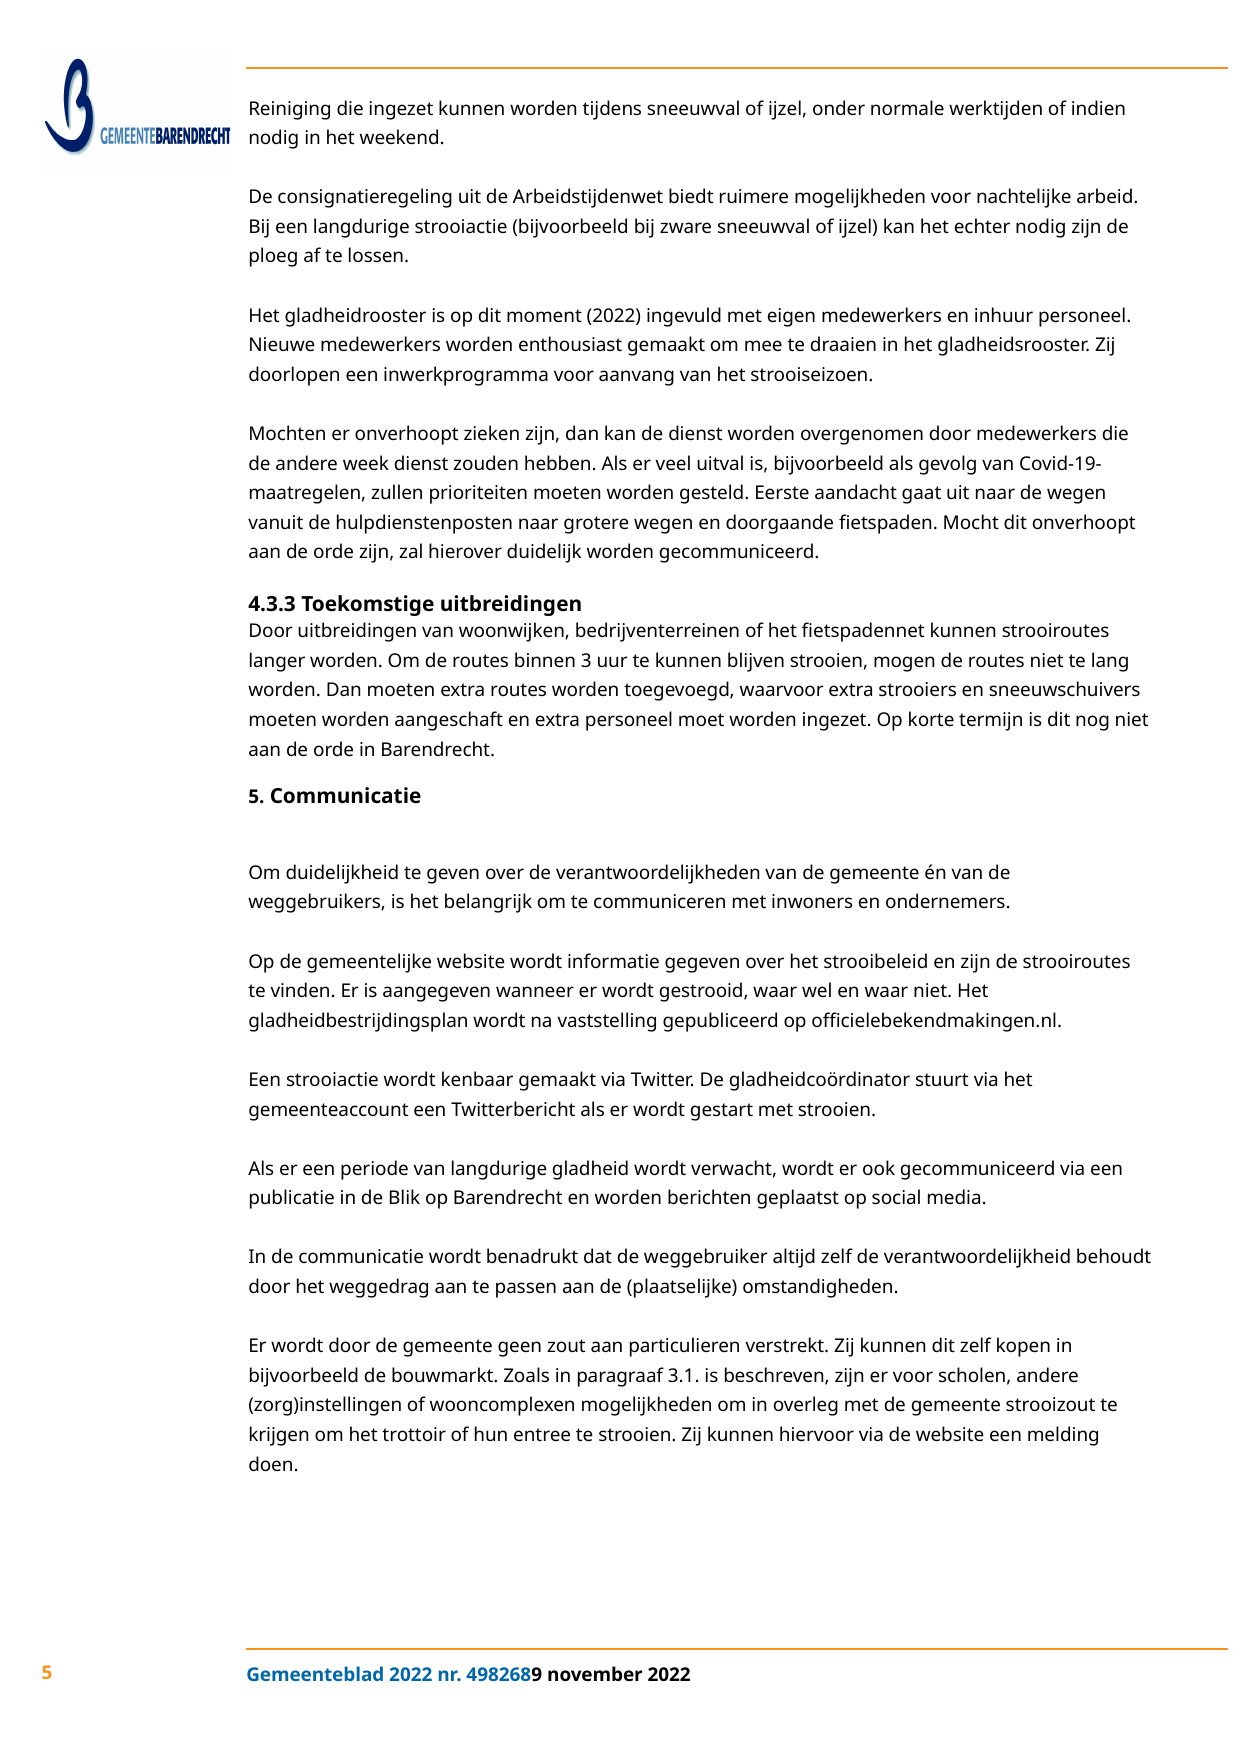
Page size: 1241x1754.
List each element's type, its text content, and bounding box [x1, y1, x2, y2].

text Er wordt door de gemeente geen zout aan particulieren verstrekt. Zij kunnen dit zelf kopen in bijvoorbeeld de bouwmarkt. Zoals in paragraaf 3.1. is beschreven, zijn er voor scholen, andere (zorg)instellingen of wooncomplexen mogelijkheden om in overleg met de gemeente strooizout te krijgen om het trottoir of hun entree te strooien. Zij kunnen hiervoor via de website een melding doen. [248, 1332, 1152, 1476]
text Als er een periode van langdurige gladheid wordt verwacht, wordt er ook gecommuniceerd via een publicatie in de Blik op Barendrecht en worden berichten geplaatst op social media. [248, 1155, 1152, 1210]
text Op de gemeentelijke website wordt informatie gegeven over het strooibeleid en zijn de strooiroutes te vinden. Er is aangegeven wanneer er wordt gestrooid, waar wel en waar niet. Het gladheidbestrijdingsplan wordt na vaststelling gepubliceerd op officielebekendmakingen.nl. [248, 948, 1152, 1033]
text 4.3.3 Toekomstige uitbreidingen [248, 589, 1152, 617]
text Een strooiactie wordt kenbaar gemaakt via Twitter. De gladheidcoördinator stuurt via het gemeenteaccount een Twitterbericht als er wordt gestart met strooien. [248, 1066, 1152, 1121]
text Het gladheidrooster is op dit moment (2022) ingevuld met eigen medewerkers en inhuur personeel. Nieuwe medewerkers worden enthousiast gemaakt om mee te draaien in het gladheidsrooster. Zij doorlopen een inwerkprogramma voor aanvang van het strooiseizoen. [248, 302, 1152, 387]
text Door uitbreidingen van woonwijken, bedrijventerreinen of het fietspadennet kunnen strooiroutes langer worden. Om de routes binnen 3 uur te kunnen blijven strooien, mogen de routes niet te lang worden. Dan moeten extra routes worden toegevoegd, waarvoor extra strooiers en sneeuwschuivers moeten worden aangeschaft en extra personeel moet worden ingezet. Op korte termijn is dit nog niet aan de orde in Barendrecht. [248, 617, 1152, 761]
picture [41, 47, 231, 172]
text Mochten er onverhoopt zieken zijn, dan kan de dienst worden overgenomen door medewerkers die de andere week dienst zouden hebben. Als er veel uitval is, bijvoorbeeld als gevolg van Covid-19-maatregelen, zullen prioriteiten moeten worden gesteld. Eerste aandacht gaat uit naar de wegen vanuit de hulpdienstenposten naar grotere wegen en doorgaande fietspaden. Mocht dit onverhoopt aan de orde zijn, zal hierover duidelijk worden gecommuniceerd. [248, 420, 1152, 564]
text 5. Communicatie [248, 781, 1152, 810]
text De consignatieregeling uit de Arbeidstijdenwet biedt ruimere mogelijkheden voor nachtelijke arbeid. Bij een langdurige strooiactie (bijvoorbeeld bij zware sneeuwval of ijzel) kan het echter nodig zijn de ploeg af te lossen. [248, 183, 1152, 268]
text Reiniging die ingezet kunnen worden tijdens sneeuwval of ijzel, onder normale werktijden of indien nodig in het weekend. [248, 95, 1152, 150]
text In de communicatie wordt benadrukt dat de weggebruiker altijd zelf de verantwoordelijkheid behoudt door het weggedrag aan te passen aan de (plaatselijke) omstandigheden. [248, 1244, 1152, 1299]
text Om duidelijkheid te geven over de verantwoordelijkheden van de gemeente én van de weggebruikers, is het belangrijk om te communiceren met inwoners en ondernemers. [248, 859, 1152, 914]
